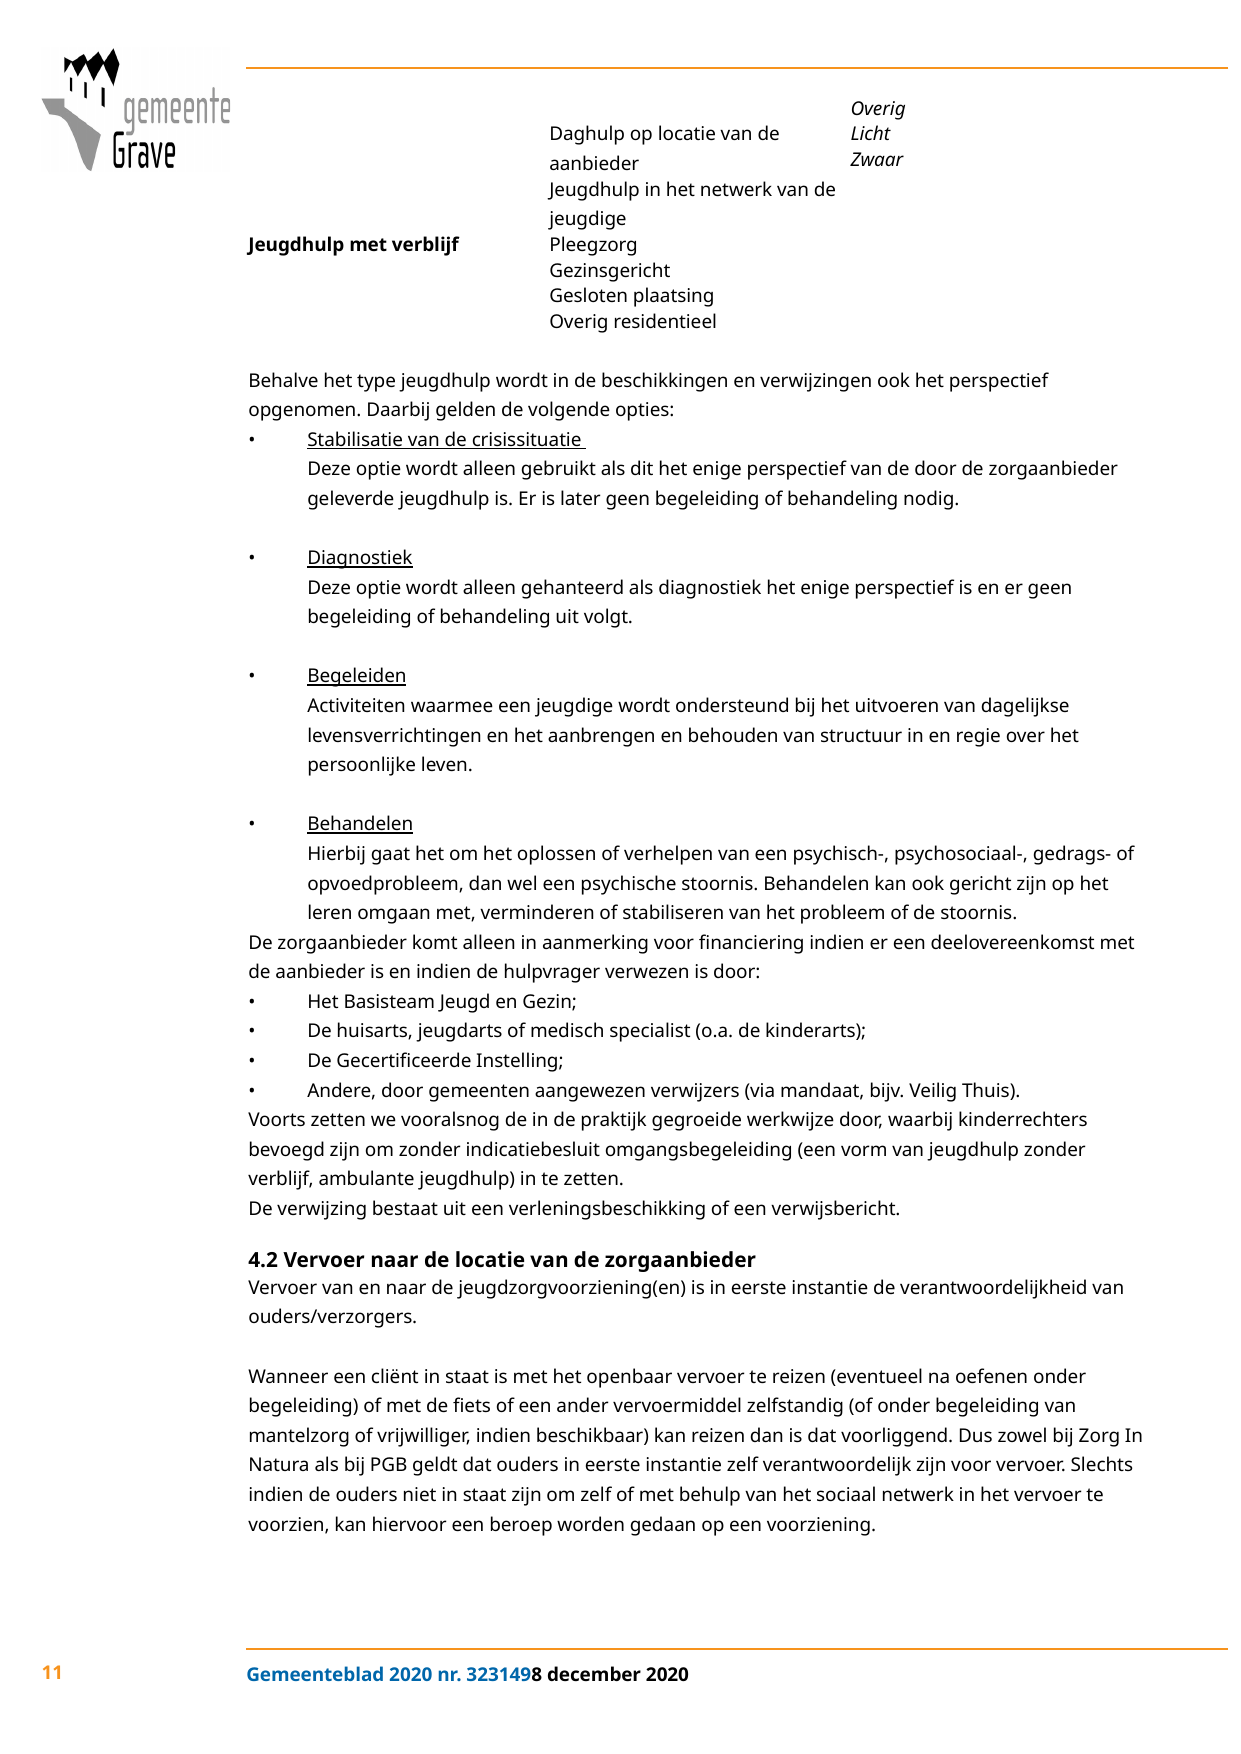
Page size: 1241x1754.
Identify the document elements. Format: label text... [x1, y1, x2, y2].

table_cell Overig residentieel [549, 308, 850, 334]
list Hierbij gaat het om het oplossen of verhelpen van een psychisch-, psychosociaal-, gedrags- of opvoedprobleem, dan wel een psychische stoornis. Behandelen kan ook gericht zijn op het leren omgaan met, verminderen of stabiliseren van het probleem of de stoornis. [248, 840, 1152, 925]
table_cell Pleegzorg [549, 231, 850, 257]
table_cell Overig [850, 95, 1152, 121]
table_cell Daghulp op locatie van de aanbieder [549, 121, 850, 176]
list Het Basisteam Jeugd en Gezin; [248, 988, 1152, 1014]
text Wanneer een cliënt in staat is met het openbaar vervoer te reizen (eventueel na oefenen onder begeleiding) of met de fiets of een ander vervoermiddel zelfstandig (of onder begeleiding van mantelzorg of vrijwilliger, indien beschikbaar) kan reizen dan is dat voorliggend. Dus zowel bij Zorg In Natura als bij PGB geldt dat ouders in eerste instantie zelf verantwoordelijk zijn voor vervoer. Slechts indien de ouders niet in staat zijn om zelf of met behulp van het sociaal netwerk in het vervoer te voorzien, kan hiervoor een beroep worden gedaan op een voorziening. [248, 1363, 1152, 1536]
table_cell [248, 95, 549, 231]
list De Gecertificeerde Instelling; [248, 1047, 1152, 1073]
list Andere, door gemeenten aangewezen verwijzers (via mandaat, bijv. Veilig Thuis). [248, 1077, 1152, 1103]
text 4.2 Vervoer naar de locatie van de zorgaanbieder [248, 1246, 1152, 1274]
list Begeleiden [248, 663, 1152, 688]
table_cell [850, 308, 1152, 334]
text De zorgaanbieder komt alleen in aanmerking voor financiering indien er een deelovereenkomst met de aanbieder is en indien de hulpvrager verwezen is door: [248, 929, 1152, 984]
text Voorts zetten we vooralsnog de in de praktijk gegroeide werkwijze door, waarbij kinderrechters bevoegd zijn om zonder indicatiebesluit omgangsbegeleiding (een vorm van jeugdhulp zonder verblijf, ambulante jeugdhulp) in te zetten. [248, 1106, 1152, 1191]
text De verwijzing bestaat uit een verleningsbeschikking of een verwijsbericht. [248, 1195, 1152, 1221]
table_cell [850, 257, 1152, 283]
table_cell [549, 95, 850, 121]
table_cell [850, 176, 1152, 231]
table_cell Jeugdhulp met verblijf [248, 231, 549, 334]
list De huisarts, jeugdarts of medisch specialist (o.a. de kinderarts); [248, 1018, 1152, 1043]
list Behandelen [248, 811, 1152, 836]
text Behalve het type jeugdhulp wordt in de beschikkingen en verwijzingen ook het perspectief opgenomen. Daarbij gelden de volgende opties: [248, 367, 1152, 422]
picture [41, 47, 231, 172]
list Deze optie wordt alleen gehanteerd als diagnostiek het enige perspectief is en er geen begeleiding of behandeling uit volgt. [248, 574, 1152, 629]
list Deze optie wordt alleen gebruikt als dit het enige perspectief van de door de zorgaanbieder geleverde jeugdhulp is. Er is later geen begeleiding of behandeling nodig. [248, 456, 1152, 511]
list Diagnostiek [248, 544, 1152, 570]
table_cell Jeugdhulp in het netwerk van de jeugdige [549, 176, 850, 231]
table_cell [850, 231, 1152, 257]
text Vervoer van en naar de jeugdzorgvoorziening(en) is in eerste instantie de verantwoordelijkheid van ouders/verzorgers. [248, 1274, 1152, 1329]
table_cell [850, 283, 1152, 308]
table_cell Gesloten plaatsing [549, 283, 850, 308]
table_cell Licht [850, 121, 1152, 146]
list Activiteiten waarmee een jeugdige wordt ondersteund bij het uitvoeren van dagelijkse levensverrichtingen en het aanbrengen en behouden van structuur in en regie over het persoonlijke leven. [248, 692, 1152, 777]
table_cell Gezinsgericht [549, 257, 850, 283]
table_cell Zwaar [850, 146, 1152, 176]
list Stabilisatie van de crisissituatie [248, 426, 1152, 452]
